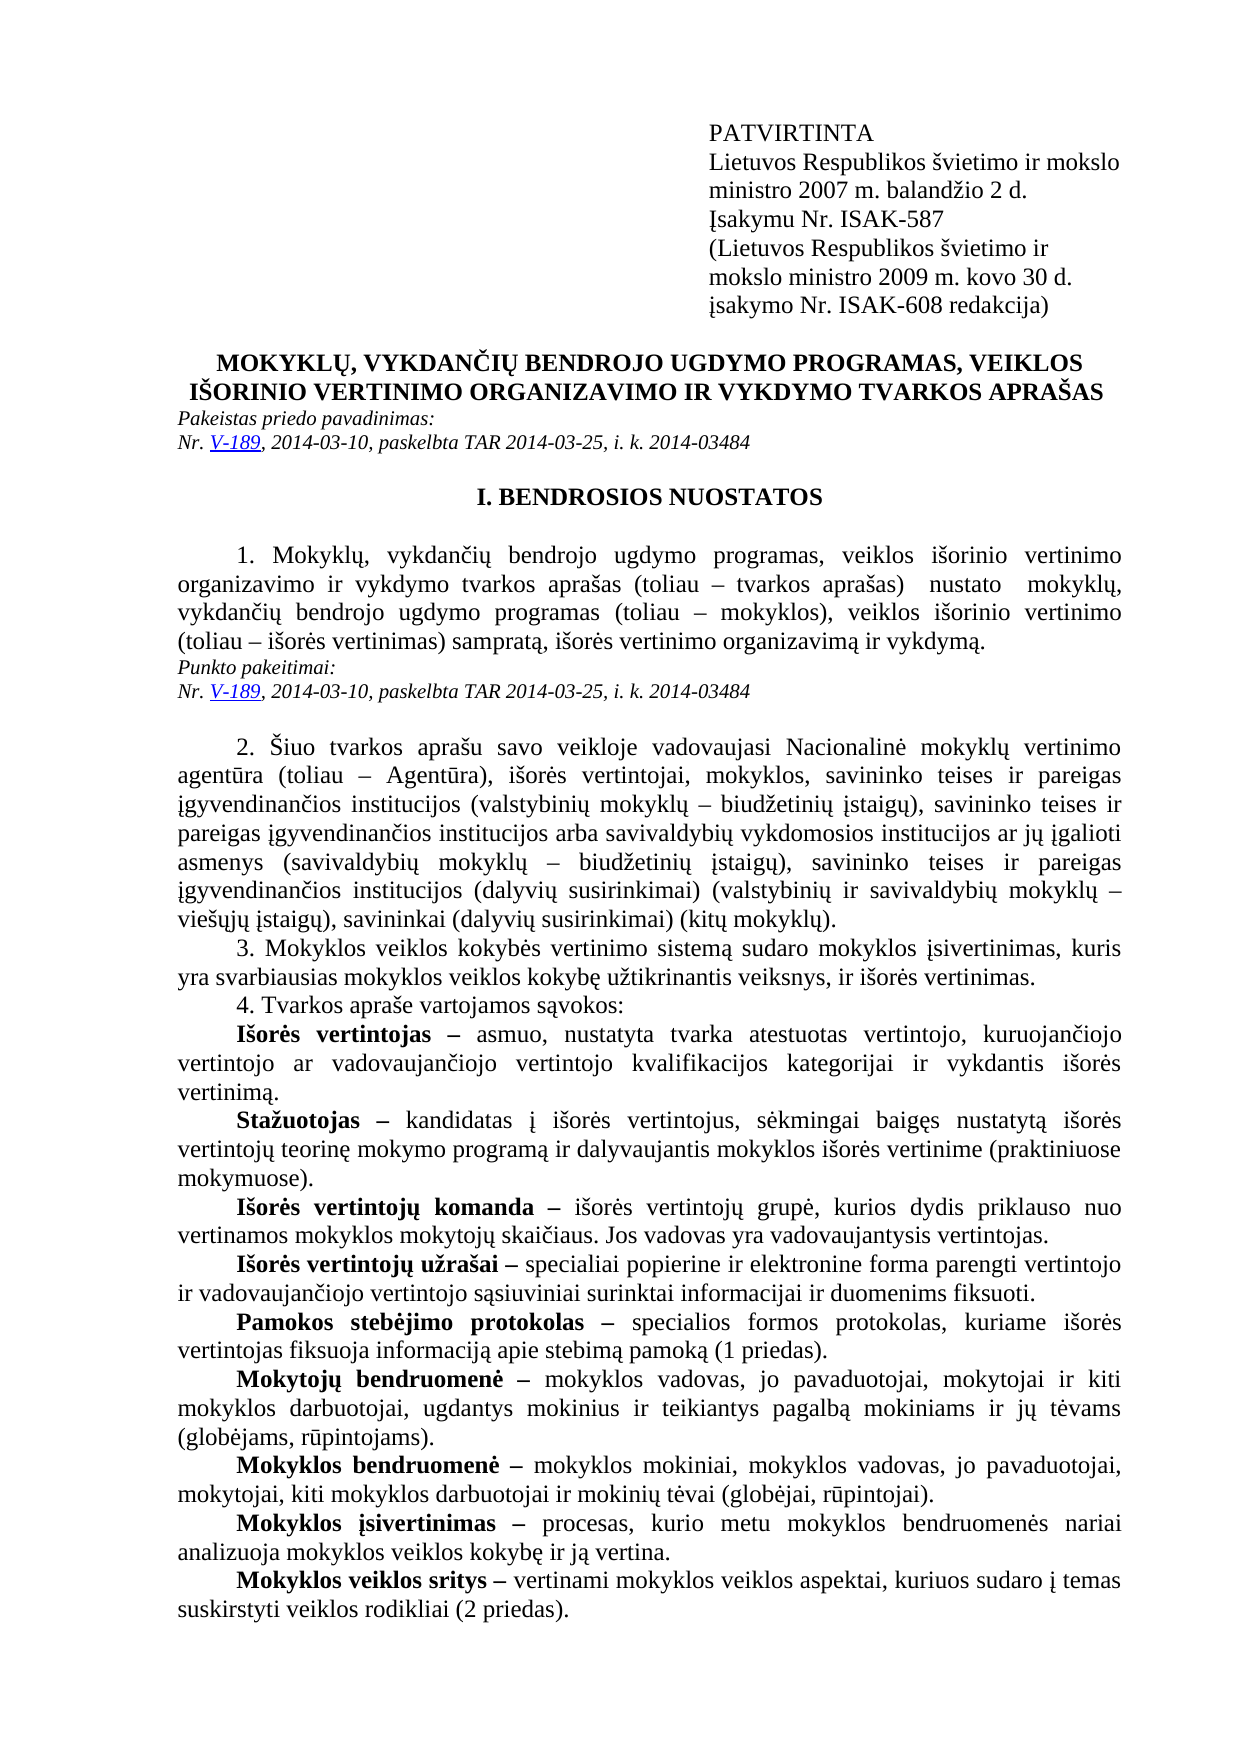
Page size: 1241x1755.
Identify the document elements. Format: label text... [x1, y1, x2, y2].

text Įsakymu Nr. ISAK-587 [177, 204, 1122, 233]
text MOKYKLŲ, VYKDANČIŲ BENDROJO UGDYMO PROGRAMAS, VEIKLOS IŠORINIO VERTINIMO ORGANIZAVIMO IR VYKDYMO TVARKOS APRAŠAS [177, 348, 1122, 406]
text Išorės vertintojas – asmuo, nustatyta tvarka atestuotas vertintojo, kuruojančiojo vertintojo ar vadovaujančiojo vertintojo kvalifikacijos kategorijai ir vykdantis išorės vertinimą. [177, 1019, 1122, 1106]
text 4. Tvarkos apraše vartojamos sąvokos: [177, 991, 1122, 1019]
text Mokyklos bendruomenė – mokyklos mokiniai, mokyklos vadovas, jo pavaduotojai, mokytojai, kiti mokyklos darbuotojai ir mokinių tėvai (globėjai, rūpintojai). [177, 1451, 1122, 1508]
text Pakeistas priedo pavadinimas: [177, 406, 1122, 430]
text įsakymo Nr. ISAK-608 redakcija) [177, 291, 1122, 319]
text Stažuotojas – kandidatas į išorės vertintojus, sėkmingai baigęs nustatytą išorės vertintojų teorinę mokymo programą ir dalyvaujantis mokyklos išorės vertinime (praktiniuose mokymuose). [177, 1106, 1122, 1192]
text Pamokos stebėjimo protokolas – specialios formos protokolas, kuriame išorės vertintojas fiksuoja informaciją apie stebimą pamoką (1 priedas). [177, 1307, 1122, 1364]
text I. BENDROSIOS NUOSTATOS [177, 482, 1122, 511]
text 2. Šiuo tvarkos aprašu savo veikloje vadovaujasi Nacionalinė mokyklų vertinimo agentūra (toliau – Agentūra), išorės vertintojai, mokyklos, savininko teises ir pareigas įgyvendinančios institucijos (valstybinių mokyklų – biudžetinių įstaigų), savininko teises ir pareigas įgyvendinančios institucijos arba savivaldybių vykdomosios institucijos ar jų įgalioti asmenys (savivaldybių mokyklų – biudžetinių įstaigų), savininko teises ir pareigas įgyvendinančios institucijos (dalyvių susirinkimai) (valstybinių ir savivaldybių mokyklų – viešųjų įstaigų), savininkai (dalyvių susirinkimai) (kitų mokyklų). [177, 732, 1122, 933]
text (Lietuvos Respublikos švietimo ir [177, 233, 1122, 262]
text Išorės vertintojų užrašai – specialiai popierine ir elektronine forma parengti vertintojo ir vadovaujančiojo vertintojo sąsiuviniai surinktai informacijai ir duomenims fiksuoti. [177, 1249, 1122, 1307]
text Mokyklos veiklos sritys – vertinami mokyklos veiklos aspektai, kuriuos sudaro į temas suskirstyti veiklos rodikliai (2 priedas). [177, 1566, 1122, 1623]
text Mokytojų bendruomenė – mokyklos vadovas, jo pavaduotojai, mokytojai ir kiti mokyklos darbuotojai, ugdantys mokinius ir teikiantys pagalbą mokiniams ir jų tėvams (globėjams, rūpintojams). [177, 1364, 1122, 1451]
text Punkto pakeitimai: [177, 655, 1122, 679]
text 3. Mokyklos veiklos kokybės vertinimo sistemą sudaro mokyklos įsivertinimas, kuris yra svarbiausias mokyklos veiklos kokybę užtikrinantis veiksnys, ir išorės vertinimas. [177, 933, 1122, 991]
text mokslo ministro 2009 m. kovo 30 d. [177, 262, 1122, 291]
text Mokyklos įsivertinimas – procesas, kurio metu mokyklos bendruomenės nariai analizuoja mokyklos veiklos kokybę ir ją vertina. [177, 1508, 1122, 1566]
text Nr. V-189, 2014-03-10, paskelbta TAR 2014-03-25, i. k. 2014-03484 [177, 679, 1122, 703]
text ministro 2007 m. balandžio 2 d. [177, 176, 1122, 204]
text Išorės vertintojų komanda – išorės vertintojų grupė, kurios dydis priklauso nuo vertinamos mokyklos mokytojų skaičiaus. Jos vadovas yra vadovaujantysis vertintojas. [177, 1192, 1122, 1249]
text PATVIRTINTA [709, 118, 1122, 147]
text Lietuvos Respublikos švietimo ir mokslo [177, 147, 1122, 176]
text Nr. V-189, 2014-03-10, paskelbta TAR 2014-03-25, i. k. 2014-03484 [177, 430, 1122, 454]
text 1. Mokyklų, vykdančių bendrojo ugdymo programas, veiklos išorinio vertinimo organizavimo ir vykdymo tvarkos aprašas (toliau – tvarkos aprašas) nustato mokyklų, vykdančių bendrojo ugdymo programas (toliau – mokyklos), veiklos išorinio vertinimo (toliau – išorės vertinimas) sampratą, išorės vertinimo organizavimą ir vykdymą. [177, 540, 1122, 655]
